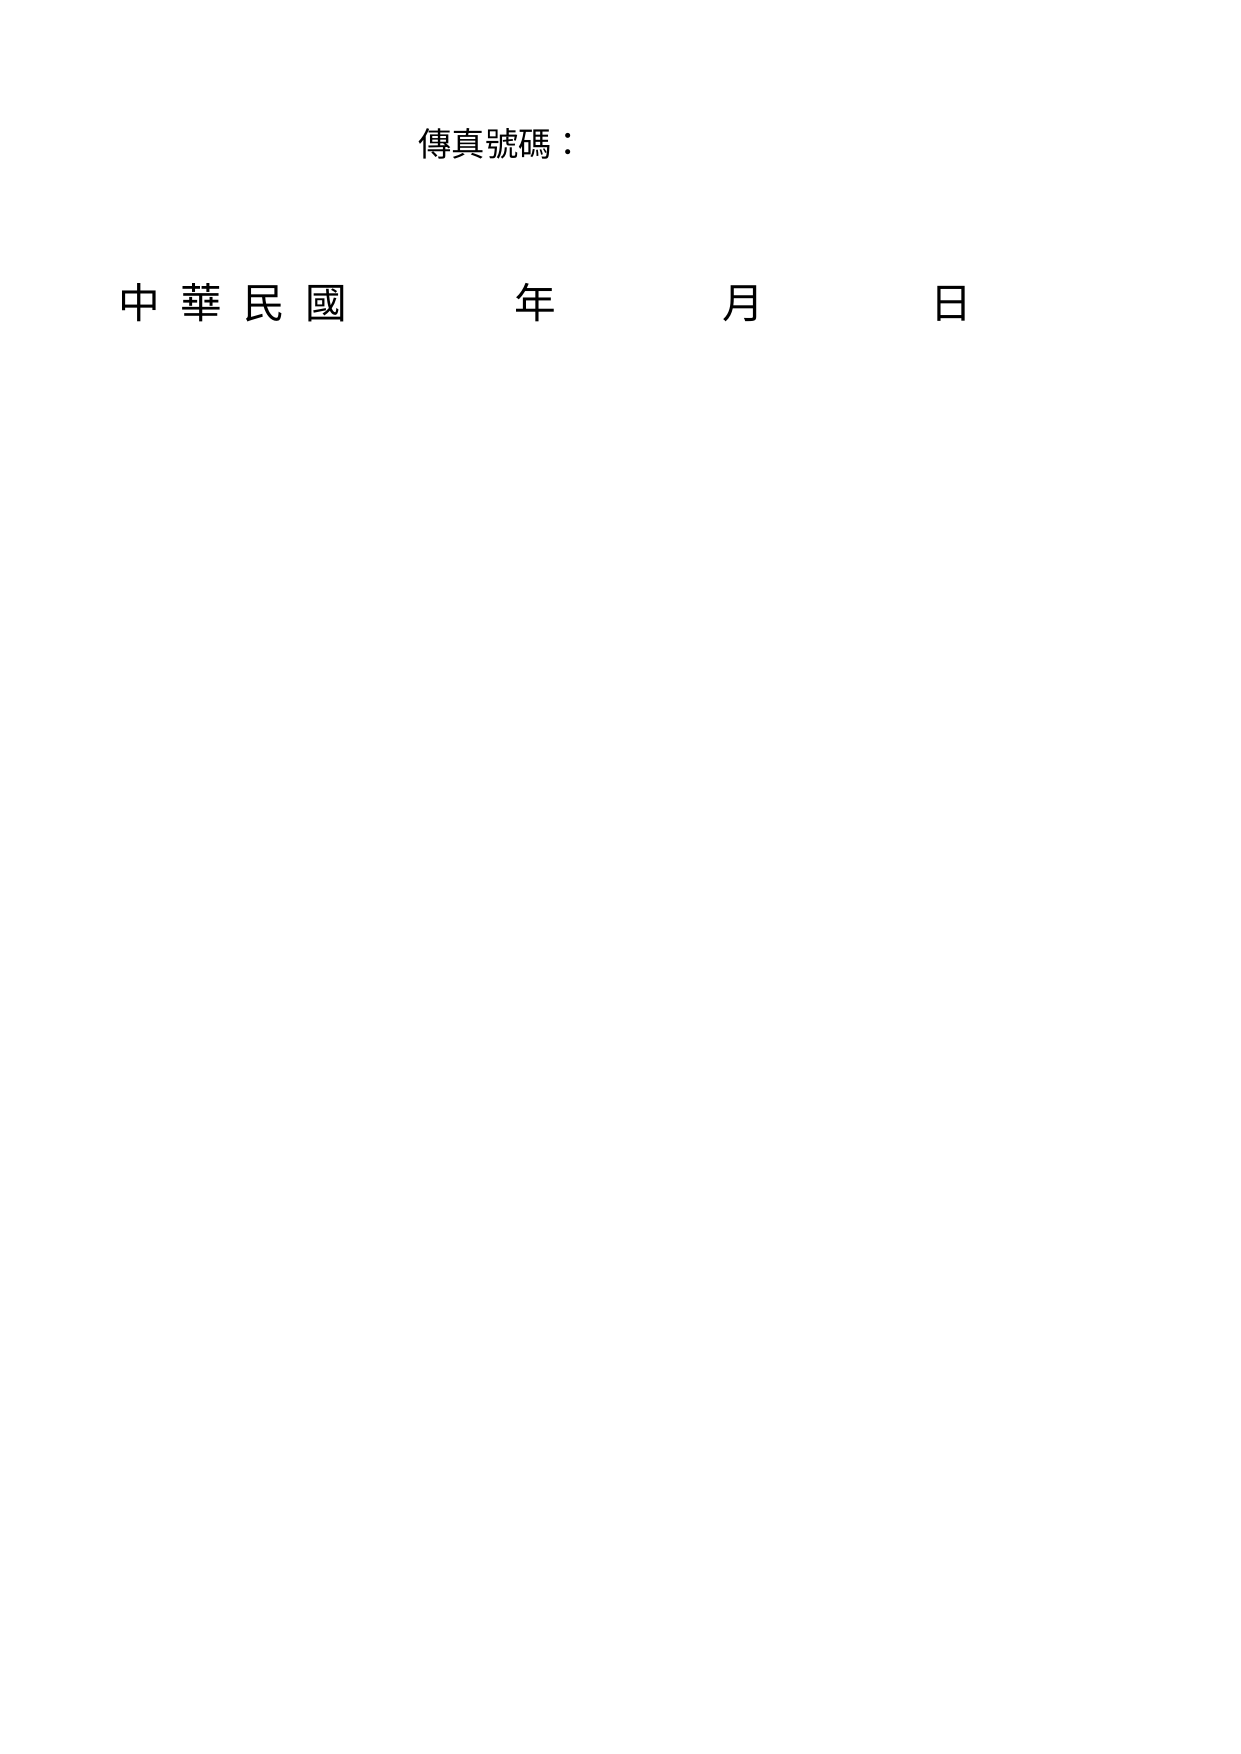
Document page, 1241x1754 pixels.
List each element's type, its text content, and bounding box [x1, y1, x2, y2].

text 中 華 民 國 年 月 日 [118, 270, 1122, 330]
text 傳真號碼： [118, 118, 1122, 167]
